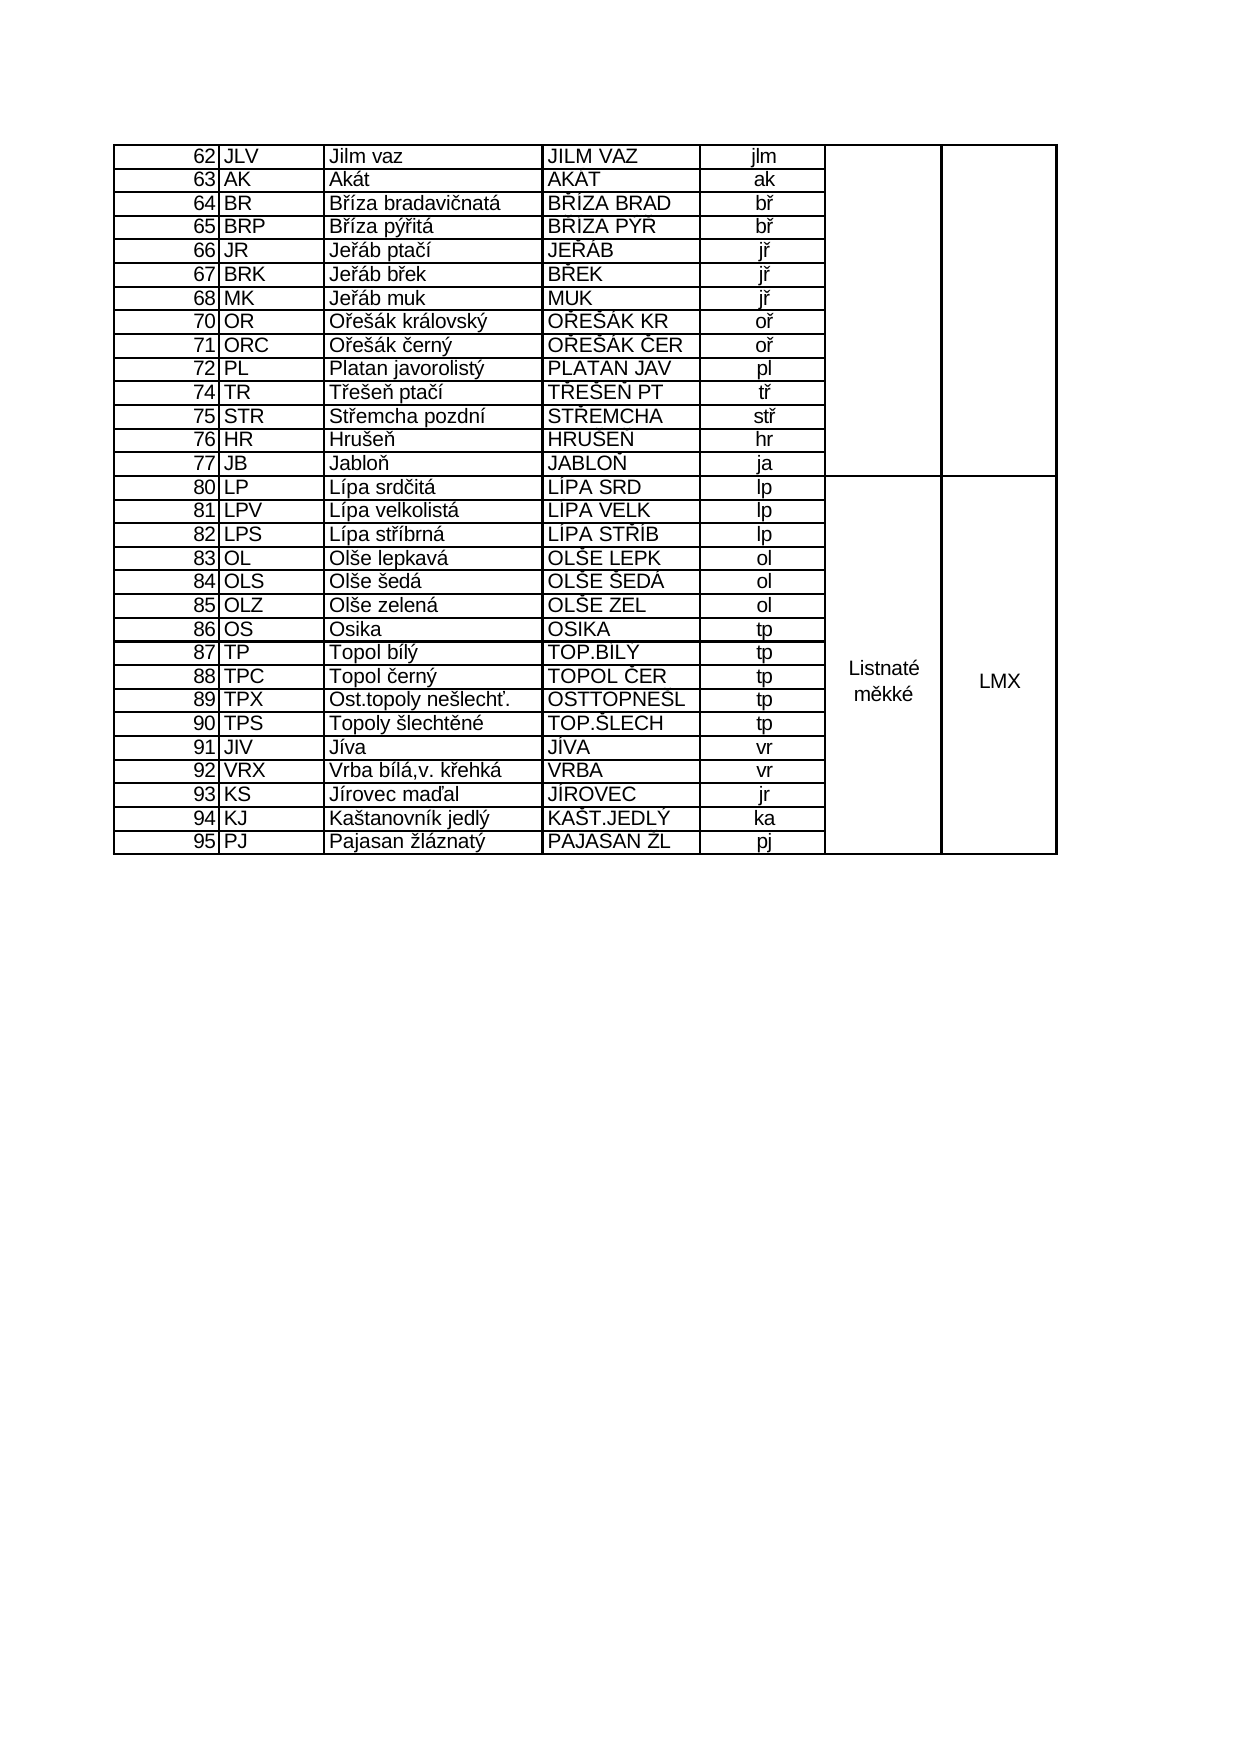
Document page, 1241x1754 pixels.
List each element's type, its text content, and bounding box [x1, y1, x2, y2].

table_cell Jeřáb ptačí [325, 240, 541, 262]
table_cell oř [701, 335, 824, 357]
table_cell vr [701, 737, 824, 758]
table_cell LMX [943, 477, 1055, 853]
table_cell tp [701, 643, 824, 664]
table_cell 91 [115, 737, 218, 758]
table_cell stř [701, 406, 824, 427]
table_cell 64 [115, 193, 218, 215]
table_cell BŘEK [544, 264, 699, 286]
table_cell bř [701, 217, 824, 238]
table_cell JÍVA [544, 737, 699, 758]
table_cell OSTTOPNEŠL [544, 690, 699, 711]
table_cell 63 [115, 170, 218, 191]
table_cell AKÁT [544, 170, 699, 191]
table_cell MUK [544, 288, 699, 309]
table_cell TPC [220, 666, 323, 688]
table_cell JLV [220, 146, 323, 167]
table_cell OLS [220, 571, 323, 593]
table_cell OS [220, 619, 323, 640]
table_cell 72 [115, 359, 218, 380]
table_cell 89 [115, 690, 218, 711]
table_cell Pajasan žláznatý [325, 832, 541, 853]
table_cell STŘEMCHA [544, 406, 699, 427]
table_cell TPS [220, 713, 323, 735]
table_cell TP [220, 643, 323, 664]
table_cell JILM VAZ [544, 146, 699, 167]
table_cell jř [701, 264, 824, 286]
table_cell ol [701, 571, 824, 593]
table_cell 90 [115, 713, 218, 735]
table_cell JÍROVEC [544, 784, 699, 806]
table_cell OLŠE ZEL [544, 595, 699, 617]
table_cell Ořešák královský [325, 311, 541, 333]
table_cell 81 [115, 501, 218, 522]
table_cell Jeřáb muk [325, 288, 541, 309]
table_cell Vrba bílá,v. křehká [325, 761, 541, 782]
table_cell STR [220, 406, 323, 427]
table_cell Jabloň [325, 453, 541, 475]
table_cell Bříza pýřitá [325, 217, 541, 238]
table_cell JR [220, 240, 323, 262]
table_cell BRP [220, 217, 323, 238]
table_cell Platan javorolistý [325, 359, 541, 380]
table_cell PJ [220, 832, 323, 853]
table_cell Akát [325, 170, 541, 191]
table_cell LP [220, 477, 323, 498]
table_cell pj [701, 832, 824, 853]
table_cell OLZ [220, 595, 323, 617]
table_cell LÍPA VELK [544, 501, 699, 522]
table_cell TOPOL ČER [544, 666, 699, 688]
table_cell LPV [220, 501, 323, 522]
table_cell 65 [115, 217, 218, 238]
table_cell jř [701, 288, 824, 309]
table_cell 71 [115, 335, 218, 357]
table_cell tp [701, 666, 824, 688]
table_cell BRK [220, 264, 323, 286]
table_cell 93 [115, 784, 218, 806]
table_cell 68 [115, 288, 218, 309]
table_cell 84 [115, 571, 218, 593]
table_cell KJ [220, 808, 323, 829]
table_cell LÍPA STŘÍB [544, 524, 699, 546]
table_cell tp [701, 619, 824, 640]
table_cell Olše zelená [325, 595, 541, 617]
table_cell VRBA [544, 761, 699, 782]
table_cell Lípa stříbrná [325, 524, 541, 546]
table_cell ja [701, 453, 824, 475]
table_cell Třešeň ptačí [325, 382, 541, 404]
table_cell Lípa srdčitá [325, 477, 541, 498]
table_cell JEŘÁB [544, 240, 699, 262]
table_cell OŘEŠÁK ČER [544, 335, 699, 357]
table_cell Hrušeň [325, 430, 541, 451]
table_cell TOP.ŠLECH [544, 713, 699, 735]
table_cell ol [701, 595, 824, 617]
table_cell Lípa velkolistá [325, 501, 541, 522]
table_cell OR [220, 311, 323, 333]
table_cell PL [220, 359, 323, 380]
table_cell bř [701, 193, 824, 215]
table_cell tp [701, 690, 824, 711]
table_cell OLŠE ŠEDÁ [544, 571, 699, 593]
table_cell OSIKA [544, 619, 699, 640]
table_cell 87 [115, 643, 218, 664]
table_cell LPS [220, 524, 323, 546]
table_cell VRX [220, 761, 323, 782]
table_cell ol [701, 548, 824, 569]
table_cell KS [220, 784, 323, 806]
table_cell 76 [115, 430, 218, 451]
table_cell Topol bílý [325, 643, 541, 664]
table_cell Osika [325, 619, 541, 640]
table_cell oř [701, 311, 824, 333]
table_cell 94 [115, 808, 218, 829]
table_cell Bříza bradavičnatá [325, 193, 541, 215]
table_cell jř [701, 240, 824, 262]
table_cell Ořešák černý [325, 335, 541, 357]
table_cell pl [701, 359, 824, 380]
table_cell jlm [701, 146, 824, 167]
table_cell 86 [115, 619, 218, 640]
table_cell Listnaté měkké [826, 477, 940, 853]
table_cell BŘÍZA BRAD [544, 193, 699, 215]
table_cell Jíva [325, 737, 541, 758]
table_cell PLATAN JAV [544, 359, 699, 380]
table_cell JB [220, 453, 323, 475]
table_cell BR [220, 193, 323, 215]
table_cell hr [701, 430, 824, 451]
table_cell vr [701, 761, 824, 782]
table_cell OL [220, 548, 323, 569]
table_cell Jírovec maďal [325, 784, 541, 806]
table_cell AK [220, 170, 323, 191]
table_cell tř [701, 382, 824, 404]
table_cell ak [701, 170, 824, 191]
table_cell 95 [115, 832, 218, 853]
table_cell 92 [115, 761, 218, 782]
table_cell jr [701, 784, 824, 806]
table_cell Ost.topoly nešlechť. [325, 690, 541, 711]
table_cell HR [220, 430, 323, 451]
table_cell ORC [220, 335, 323, 357]
table_cell JABLOŇ [544, 453, 699, 475]
table_cell lp [701, 477, 824, 498]
table_cell Kaštanovník jedlý [325, 808, 541, 829]
table_cell 83 [115, 548, 218, 569]
table_cell HRUŠEŇ [544, 430, 699, 451]
table_cell 70 [115, 311, 218, 333]
table_cell 82 [115, 524, 218, 546]
table_cell BŘÍZA PÝŘ [544, 217, 699, 238]
table_cell TŘEŠEŇ PT [544, 382, 699, 404]
table_cell JIV [220, 737, 323, 758]
table_cell Jilm vaz [325, 146, 541, 167]
table_cell lp [701, 501, 824, 522]
table_cell ka [701, 808, 824, 829]
table_cell 66 [115, 240, 218, 262]
table_cell Topol černý [325, 666, 541, 688]
table_cell PAJASAN ŽL [544, 832, 699, 853]
table_cell TR [220, 382, 323, 404]
table_cell OŘEŠÁK KR [544, 311, 699, 333]
table_cell LÍPA SRD [544, 477, 699, 498]
table_cell tp [701, 713, 824, 735]
table_cell KAŠT.JEDLÝ [544, 808, 699, 829]
table_cell Jeřáb břek [325, 264, 541, 286]
table_cell TPX [220, 690, 323, 711]
table_cell 80 [115, 477, 218, 498]
table_cell TOP.BÍLÝ [544, 643, 699, 664]
table_cell 67 [115, 264, 218, 286]
table_cell Střemcha pozdní [325, 406, 541, 427]
table_cell MK [220, 288, 323, 309]
table_cell 74 [115, 382, 218, 404]
table_cell Olše lepkavá [325, 548, 541, 569]
table_cell 88 [115, 666, 218, 688]
table_cell Olše šedá [325, 571, 541, 593]
table_cell lp [701, 524, 824, 546]
table_cell 85 [115, 595, 218, 617]
table_cell 75 [115, 406, 218, 427]
table_cell 62 [115, 146, 218, 167]
table_cell OLŠE LEPK [544, 548, 699, 569]
table_cell 77 [115, 453, 218, 475]
table_cell Topoly šlechtěné [325, 713, 541, 735]
